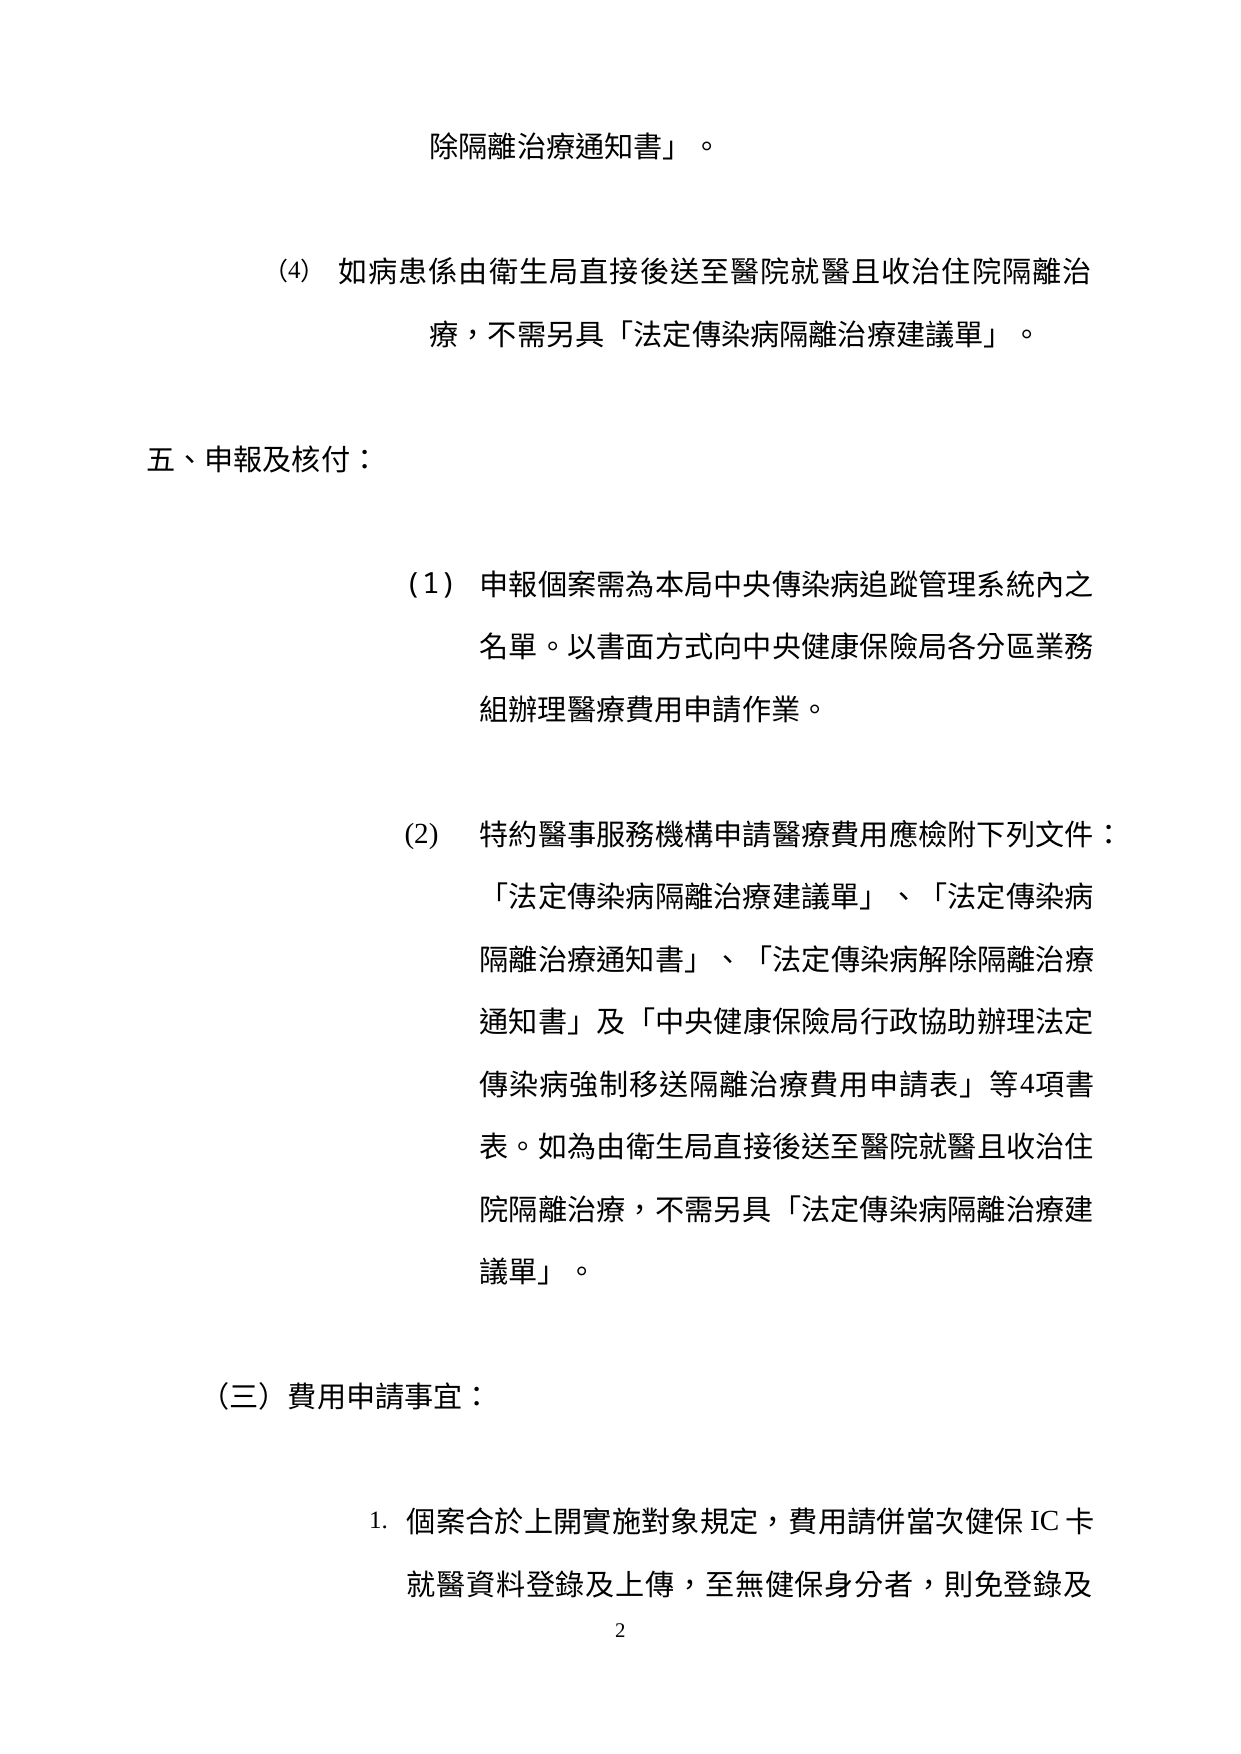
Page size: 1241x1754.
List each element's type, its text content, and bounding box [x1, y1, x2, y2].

list 除隔離治療通知書」。 [263, 103, 1094, 166]
list 如病患係由衛生局直接後送至醫院就醫且收治住院隔離治療，不需另具「法定傳染病隔離治療建議單」。 [263, 228, 1094, 353]
list 特約醫事服務機構申請醫療費用應檢附下列文件：「法定傳染病隔離治療建議單」、「法定傳染病隔離治療通知書」、「法定傳染病解除隔離治療通知書」及「中央健康保險局行政協助辦理法定傳染病強制移送隔離治療費用申請表」等4項書表。如為由衛生局直接後送至醫院就醫且收治住院隔離治療，不需另具「法定傳染病隔離治療建議單」。 [404, 791, 1094, 1291]
list 申報個案需為本局中央傳染病追蹤管理系統內之名單。以書面方式向中央健康保險局各分區業務組辦理醫療費用申請作業。 [404, 541, 1094, 728]
text 五、申報及核付： [146, 416, 1094, 478]
list 個案合於上開實施對象規定，費用請併當次健保IC卡就醫資料登錄及上傳，至無健保身分者，則免登錄及上傳。 [369, 1478, 1094, 1603]
text （三）費用申請事宜： [200, 1353, 1094, 1416]
